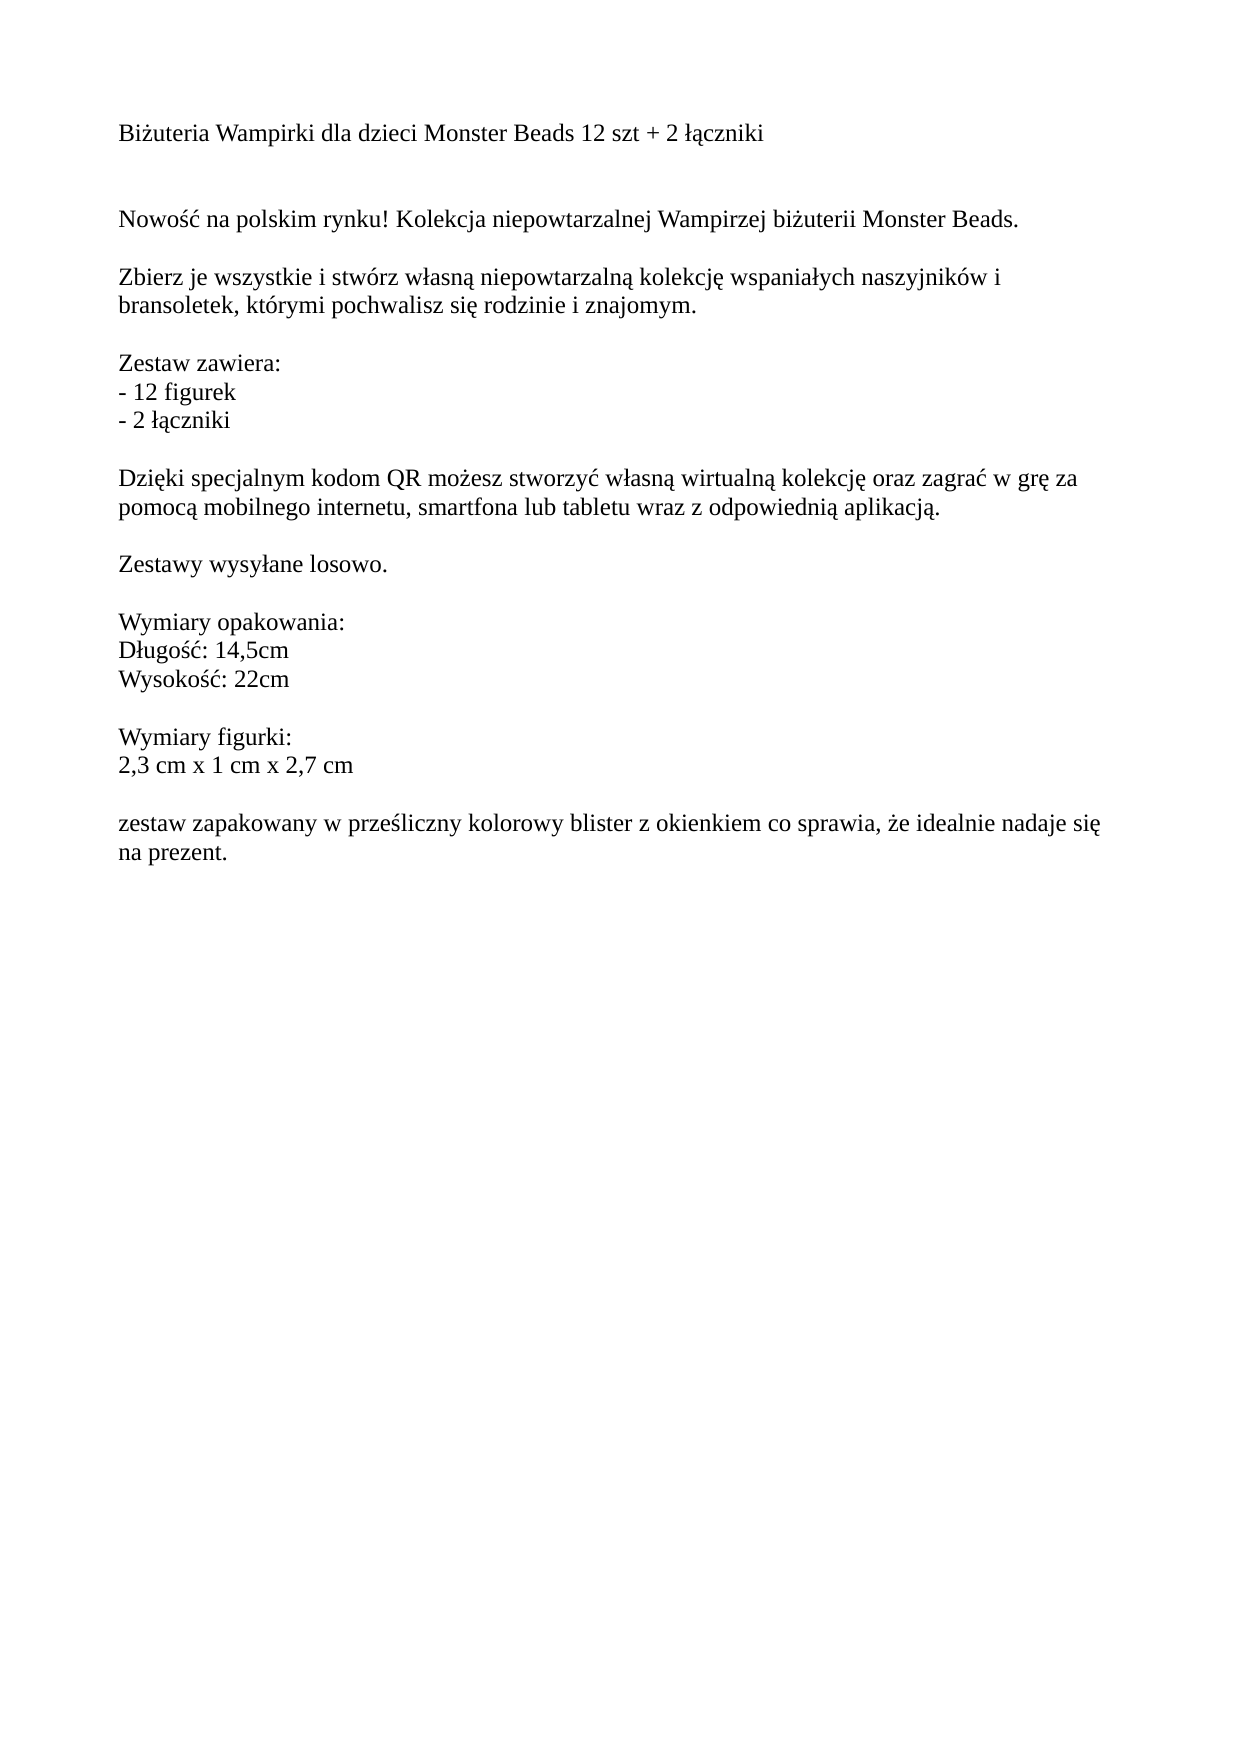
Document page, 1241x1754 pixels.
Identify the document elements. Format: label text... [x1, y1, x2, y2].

text - 2 łączniki [118, 406, 1122, 434]
text Wymiary figurki: [118, 693, 1122, 751]
text Wymiary opakowania: [118, 607, 1122, 636]
text Dzięki specjalnym kodom QR możesz stworzyć własną wirtualną kolekcję oraz zagrać w grę za pomocą mobilnego internetu, smartfona lub tabletu wraz z odpowiednią aplikacją. Zestawy wysyłane losowo. [118, 434, 1122, 578]
text Długość: 14,5cm [118, 636, 1122, 664]
text Wysokość: 22cm [118, 664, 1122, 693]
text - 12 figurek [118, 377, 1122, 406]
text 2,3 cm x 1 cm x 2,7 cm zestaw zapakowany w prześliczny kolorowy blister z okienkiem co sprawia, że idealnie nadaje się na prezent. [118, 751, 1122, 866]
text Biżuteria Wampirki dla dzieci Monster Beads 12 szt + 2 łączniki Nowość na polskim rynku! Kolekcja niepowtarzalnej Wampirzej biżuterii Monster Beads. Zbierz je wszystkie i stwórz własną niepowtarzalną kolekcję wspaniałych naszyjników i bransoletek, którymi pochwalisz się rodzinie i znajomym. [118, 118, 1122, 319]
text Zestaw zawiera: [118, 348, 1122, 377]
